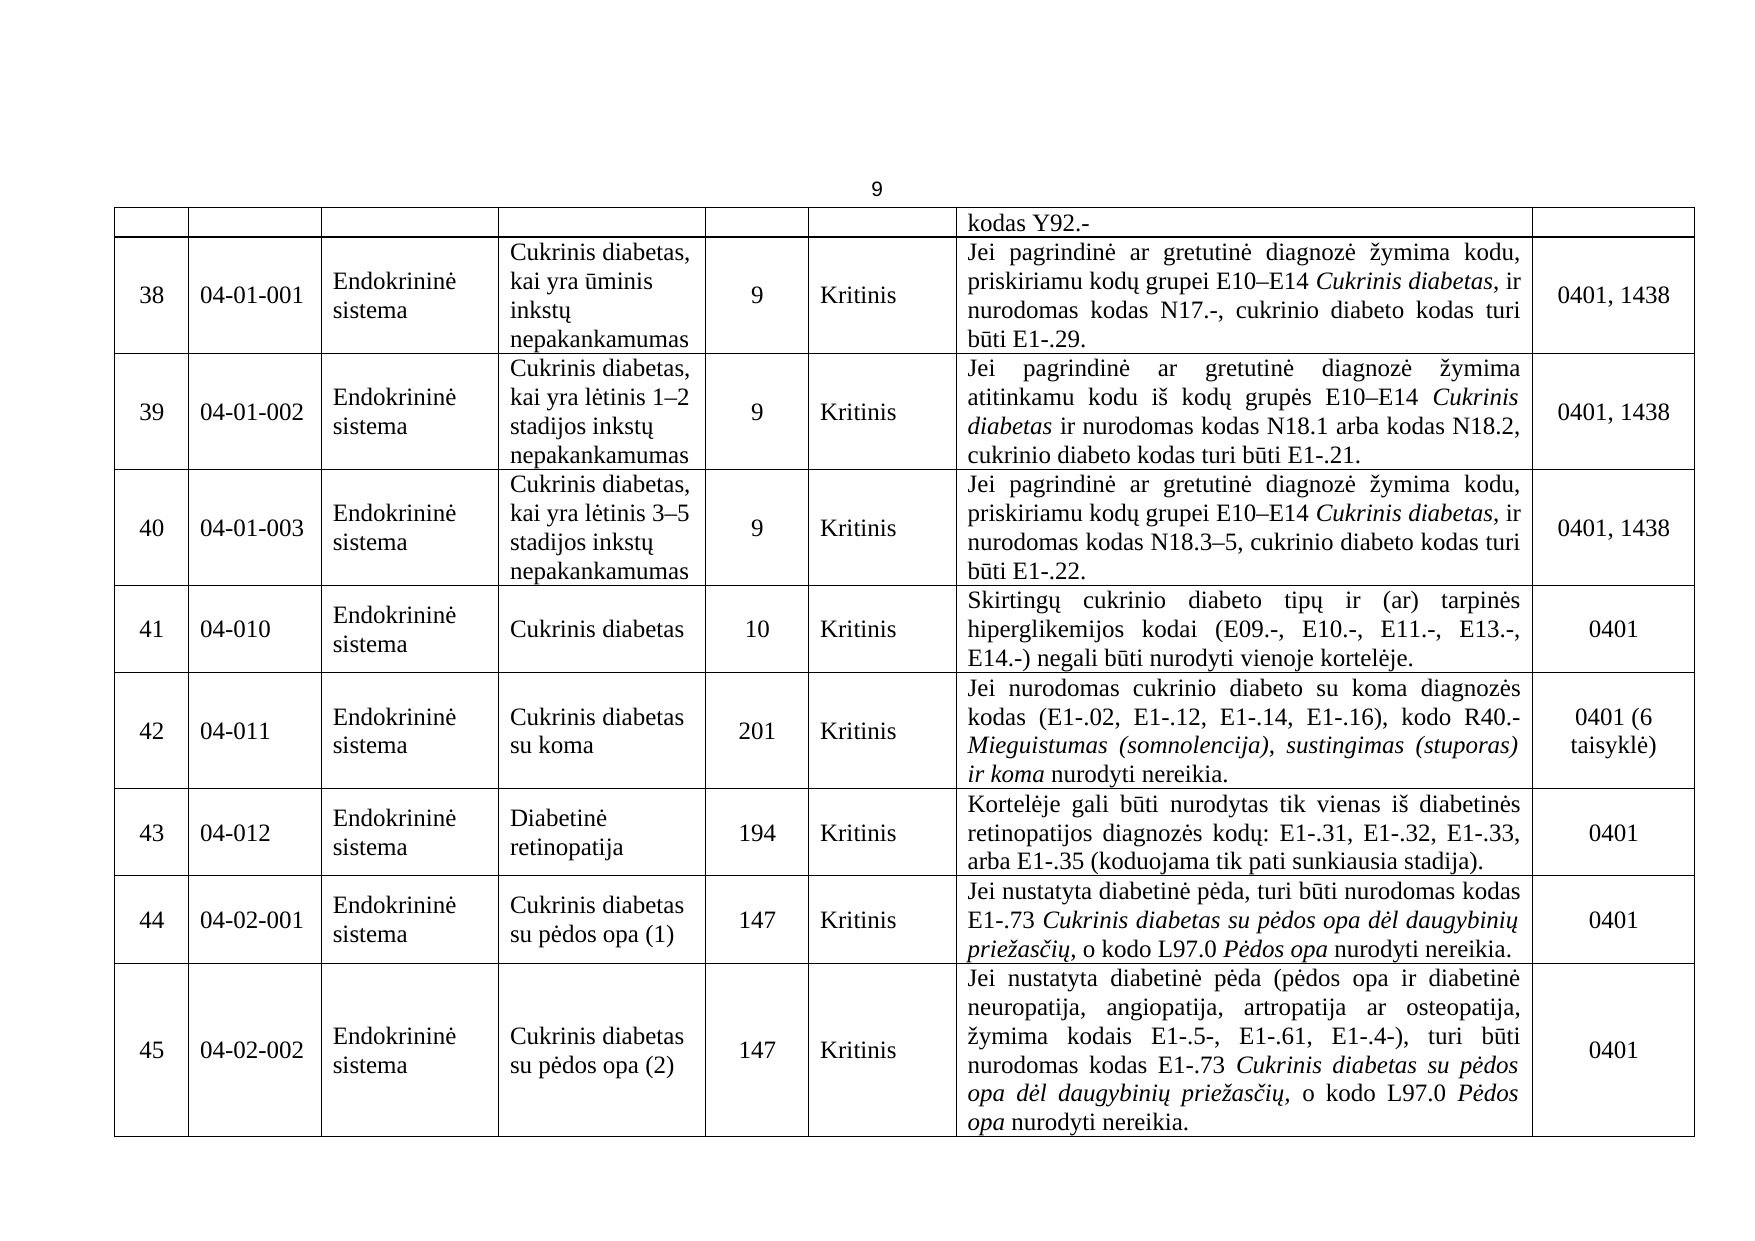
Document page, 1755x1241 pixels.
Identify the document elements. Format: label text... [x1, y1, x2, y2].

table_cell Endokrininė sistema [322, 789, 498, 875]
table_cell Cukrinis diabetas, kai yra ūminis inkstų nepakankamumas [499, 238, 705, 352]
table_cell Cukrinis diabetas su pėdos opa (2) [499, 964, 705, 1136]
table_cell 04-01-001 [189, 238, 321, 352]
table_cell Kritinis [809, 354, 956, 468]
table_cell Jei nustatyta diabetinė pėda, turi būti nurodomas kodas E1-.73 Cukrinis diabetas su pėdos opa dėl daugybinių priežasčių, o kodo L97.0 Pėdos opa nurodyti nereikia. [957, 876, 1532, 962]
table_cell Cukrinis diabetas, kai yra lėtinis 1–2 stadijos inkstų nepakankamumas [499, 354, 705, 468]
table_cell [499, 208, 705, 236]
table_cell Kortelėje gali būti nurodytas tik vienas iš diabetinės retinopatijos diagnozės kodų: E1-.31, E1-.32, E1-.33, arba E1-.35 (koduojama tik pati sunkiausia stadija). [957, 789, 1532, 875]
table_cell 0401, 1438 [1533, 354, 1694, 468]
table_cell kodas Y92.- [957, 208, 1532, 236]
table_cell 45 [115, 964, 188, 1136]
table_cell 147 [706, 876, 808, 962]
table_cell 10 [706, 586, 808, 672]
table_cell 0401 [1533, 964, 1694, 1136]
table_cell 0401, 1438 [1533, 470, 1694, 584]
table_cell 0401 [1533, 586, 1694, 672]
table_cell 0401 [1533, 876, 1694, 962]
table_cell 9 [706, 238, 808, 352]
table_cell Jei pagrindinė ar gretutinė diagnozė žymima kodu, priskiriamu kodų grupei E10–E14 Cukrinis diabetas, ir nurodomas kodas N18.3–5, cukrinio diabeto kodas turi būti E1-.22. [957, 470, 1532, 584]
table_cell Skirtingų cukrinio diabeto tipų ir (ar) tarpinės hiperglikemijos kodai (E09.-, E10.-, E11.-, E13.-, E14.-) negali būti nurodyti vienoje kortelėje. [957, 586, 1532, 672]
table_cell [706, 208, 808, 236]
table_cell Endokrininė sistema [322, 470, 498, 584]
table_cell 38 [115, 238, 188, 352]
table_cell 0401 (6 taisyklė) [1533, 673, 1694, 788]
table_cell Cukrinis diabetas [499, 586, 705, 672]
table_cell 39 [115, 354, 188, 468]
table_cell Endokrininė sistema [322, 876, 498, 962]
table_cell Cukrinis diabetas, kai yra lėtinis 3–5 stadijos inkstų nepakankamumas [499, 470, 705, 584]
table_cell 04-010 [189, 586, 321, 672]
table_cell Cukrinis diabetas su pėdos opa (1) [499, 876, 705, 962]
table_cell Kritinis [809, 470, 956, 584]
table_cell 04-02-002 [189, 964, 321, 1136]
table_cell Kritinis [809, 238, 956, 352]
table_cell 04-01-002 [189, 354, 321, 468]
table_cell 43 [115, 789, 188, 875]
table_cell [189, 208, 321, 236]
table_cell 41 [115, 586, 188, 672]
table_cell [115, 208, 188, 236]
table_cell 0401 [1533, 789, 1694, 875]
table_cell [1533, 208, 1694, 236]
table_cell 42 [115, 673, 188, 788]
table_cell Endokrininė sistema [322, 673, 498, 788]
table_cell [809, 208, 956, 236]
table_cell 04-01-003 [189, 470, 321, 584]
table_cell Jei pagrindinė ar gretutinė diagnozė žymima atitinkamu kodu iš kodų grupės E10–E14 Cukrinis diabetas ir nurodomas kodas N18.1 arba kodas N18.2, cukrinio diabeto kodas turi būti E1-.21. [957, 354, 1532, 468]
table_cell Jei pagrindinė ar gretutinė diagnozė žymima kodu, priskiriamu kodų grupei E10–E14 Cukrinis diabetas, ir nurodomas kodas N17.-, cukrinio diabeto kodas turi būti E1-.29. [957, 238, 1532, 352]
table_cell Kritinis [809, 789, 956, 875]
table_cell Kritinis [809, 876, 956, 962]
table_cell Endokrininė sistema [322, 238, 498, 352]
table_cell 44 [115, 876, 188, 962]
table_cell [322, 208, 498, 236]
table_cell 04-011 [189, 673, 321, 788]
table_cell Kritinis [809, 964, 956, 1136]
table_cell Diabetinė retinopatija [499, 789, 705, 875]
table_cell Endokrininė sistema [322, 354, 498, 468]
table_cell 0401, 1438 [1533, 238, 1694, 352]
table_cell 9 [706, 354, 808, 468]
table_cell Jei nurodomas cukrinio diabeto su koma diagnozės kodas (E1-.02, E1-.12, E1-.14, E1-.16), kodo R40.- Mieguistumas (somnolencija), sustingimas (stuporas) ir koma nurodyti nereikia. [957, 673, 1532, 788]
table_cell 04-012 [189, 789, 321, 875]
table_cell 201 [706, 673, 808, 788]
table_cell 04-02-001 [189, 876, 321, 962]
table_cell 194 [706, 789, 808, 875]
table_cell Kritinis [809, 586, 956, 672]
table_cell Kritinis [809, 673, 956, 788]
table_cell 147 [706, 964, 808, 1136]
table_cell Cukrinis diabetas su koma [499, 673, 705, 788]
table_cell 40 [115, 470, 188, 584]
table_cell 9 [706, 470, 808, 584]
table_cell Endokrininė sistema [322, 586, 498, 672]
table_cell Jei nustatyta diabetinė pėda (pėdos opa ir diabetinė neuropatija, angiopatija, artropatija ar osteopatija, žymima kodais E1-.5-, E1-.61, E1-.4-), turi būti nurodomas kodas E1-.73 Cukrinis diabetas su pėdos opa dėl daugybinių priežasčių, o kodo L97.0 Pėdos opa nurodyti nereikia. [957, 964, 1532, 1136]
table_cell Endokrininė sistema [322, 964, 498, 1136]
